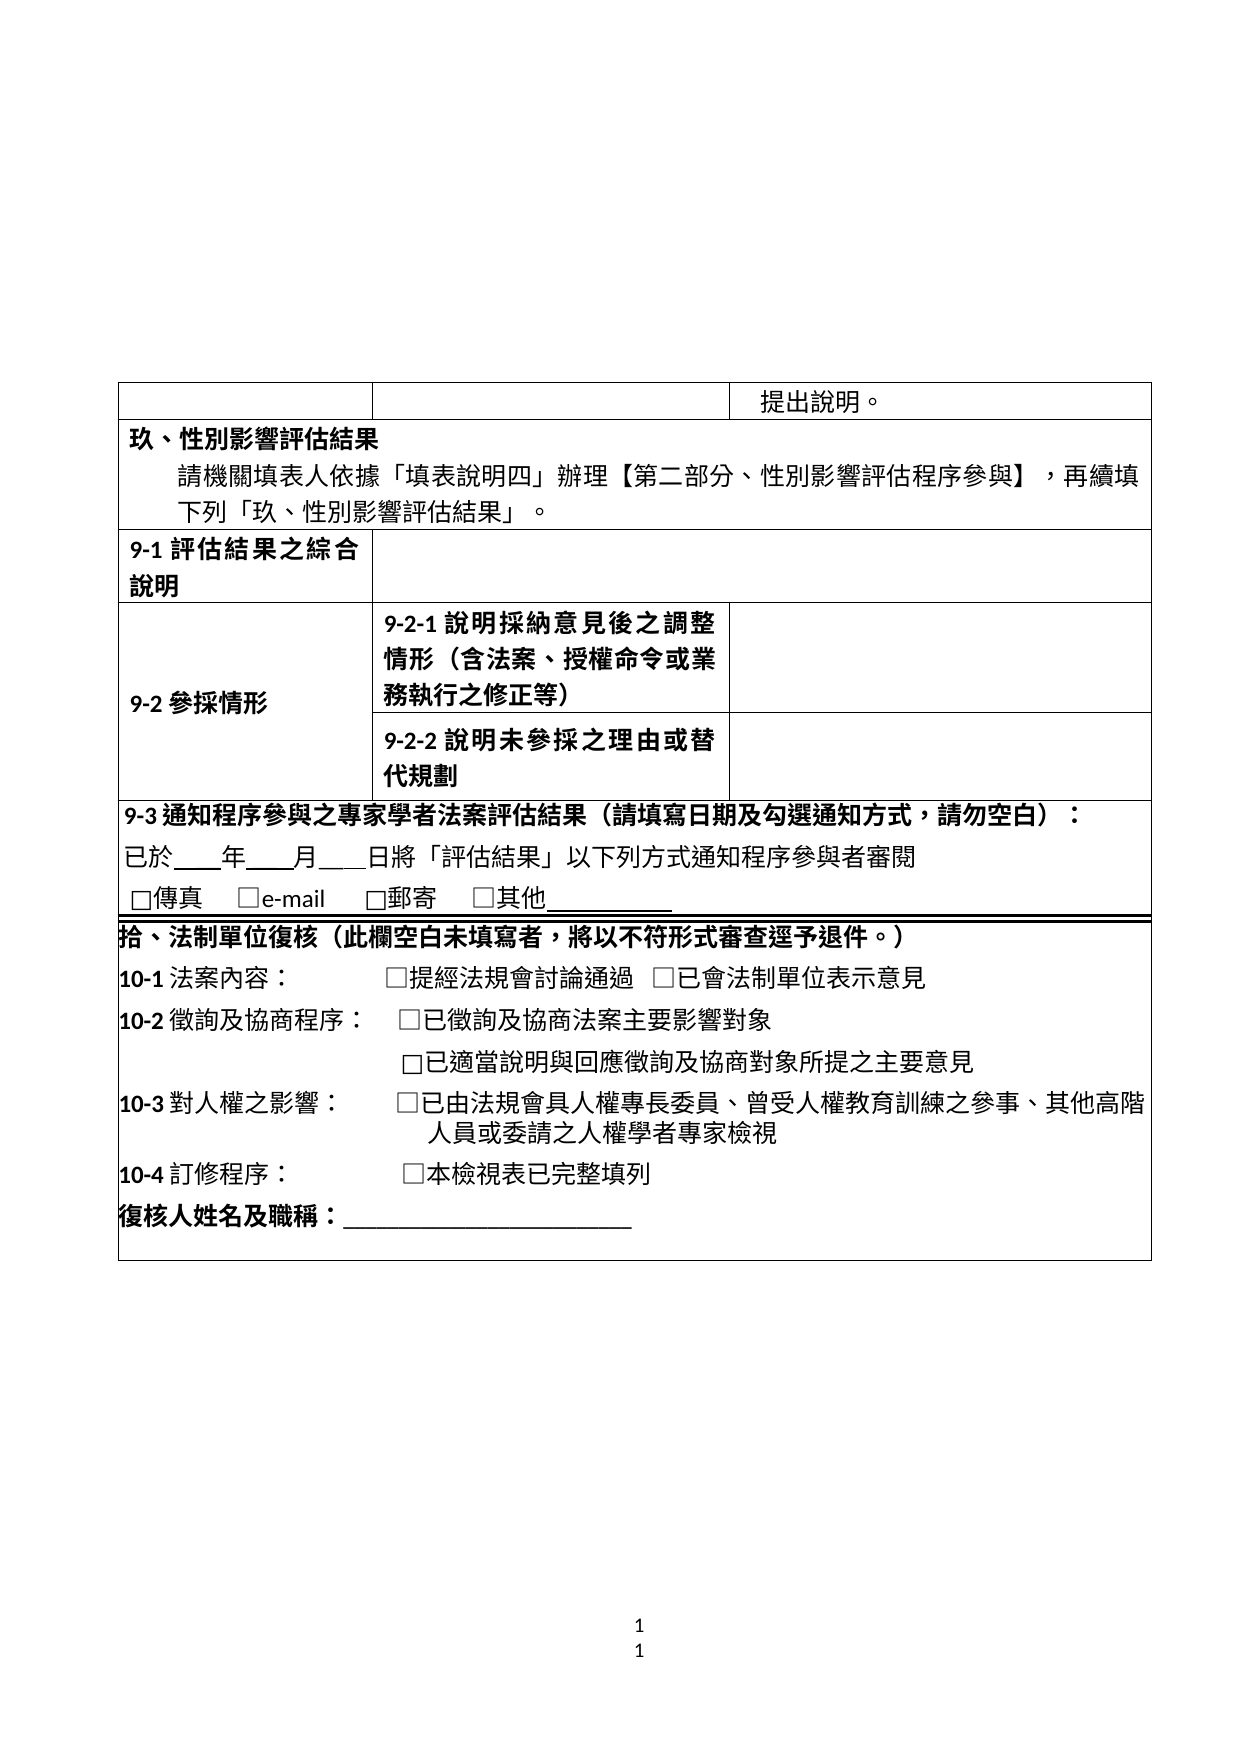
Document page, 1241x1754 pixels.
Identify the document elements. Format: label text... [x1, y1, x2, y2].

table_cell 9-3 通知程序參與之專家學者法案評估結果（請填寫日期及勾選通知方式，請勿空白）： 已於 __年 __ 月__ 日將「評估結果」以下列方式通知程序參與者審閱 □傳真 □e-mail □郵寄 □其他 [119, 801, 1151, 913]
table_cell [373, 383, 729, 419]
table_cell 9-2 參採情形 [119, 603, 372, 800]
table_cell [373, 530, 1151, 602]
table_cell [730, 603, 1151, 712]
table_cell 9-1評估結果之綜合說明 [119, 530, 372, 602]
table_cell [730, 713, 1151, 800]
table_cell 9-2-1說明採納意見後之調整情形（含法案、授權命令或業務執行之修正等） [373, 603, 729, 712]
table_cell 玖、性別影響評估結果 請機關填表人依據「填表說明四」辦理【第二部分、性別影響評估程序參與】，再續填下列「玖、性別影響評估結果」。 [119, 420, 1151, 529]
table_cell 拾、法制單位復核（此欄空白未填寫者，將以不符形式審查逕予退件。） 10-1 法案內容： □提經法規會討論通過 □已會法制單位表示意見 10-2 徵詢及協商程序： □已徵詢及協商法案主要影響對象 □已適當說明與回應徵詢及協商對象所提之主要意見 10-3 對人權之影響： □已由法規會具人權專長委員、曾受人權教育訓練之參事、其他高階人員或委請之人權學者專家檢視 10-4 訂修程序： □本檢視表已完整填列 復核人姓名及職稱：__________________________ [119, 923, 1151, 1260]
table_cell [119, 383, 372, 419]
table_cell 提出說明。 [730, 383, 1151, 419]
table_cell 9-2-2說明未參採之理由或替代規劃 [373, 713, 729, 800]
